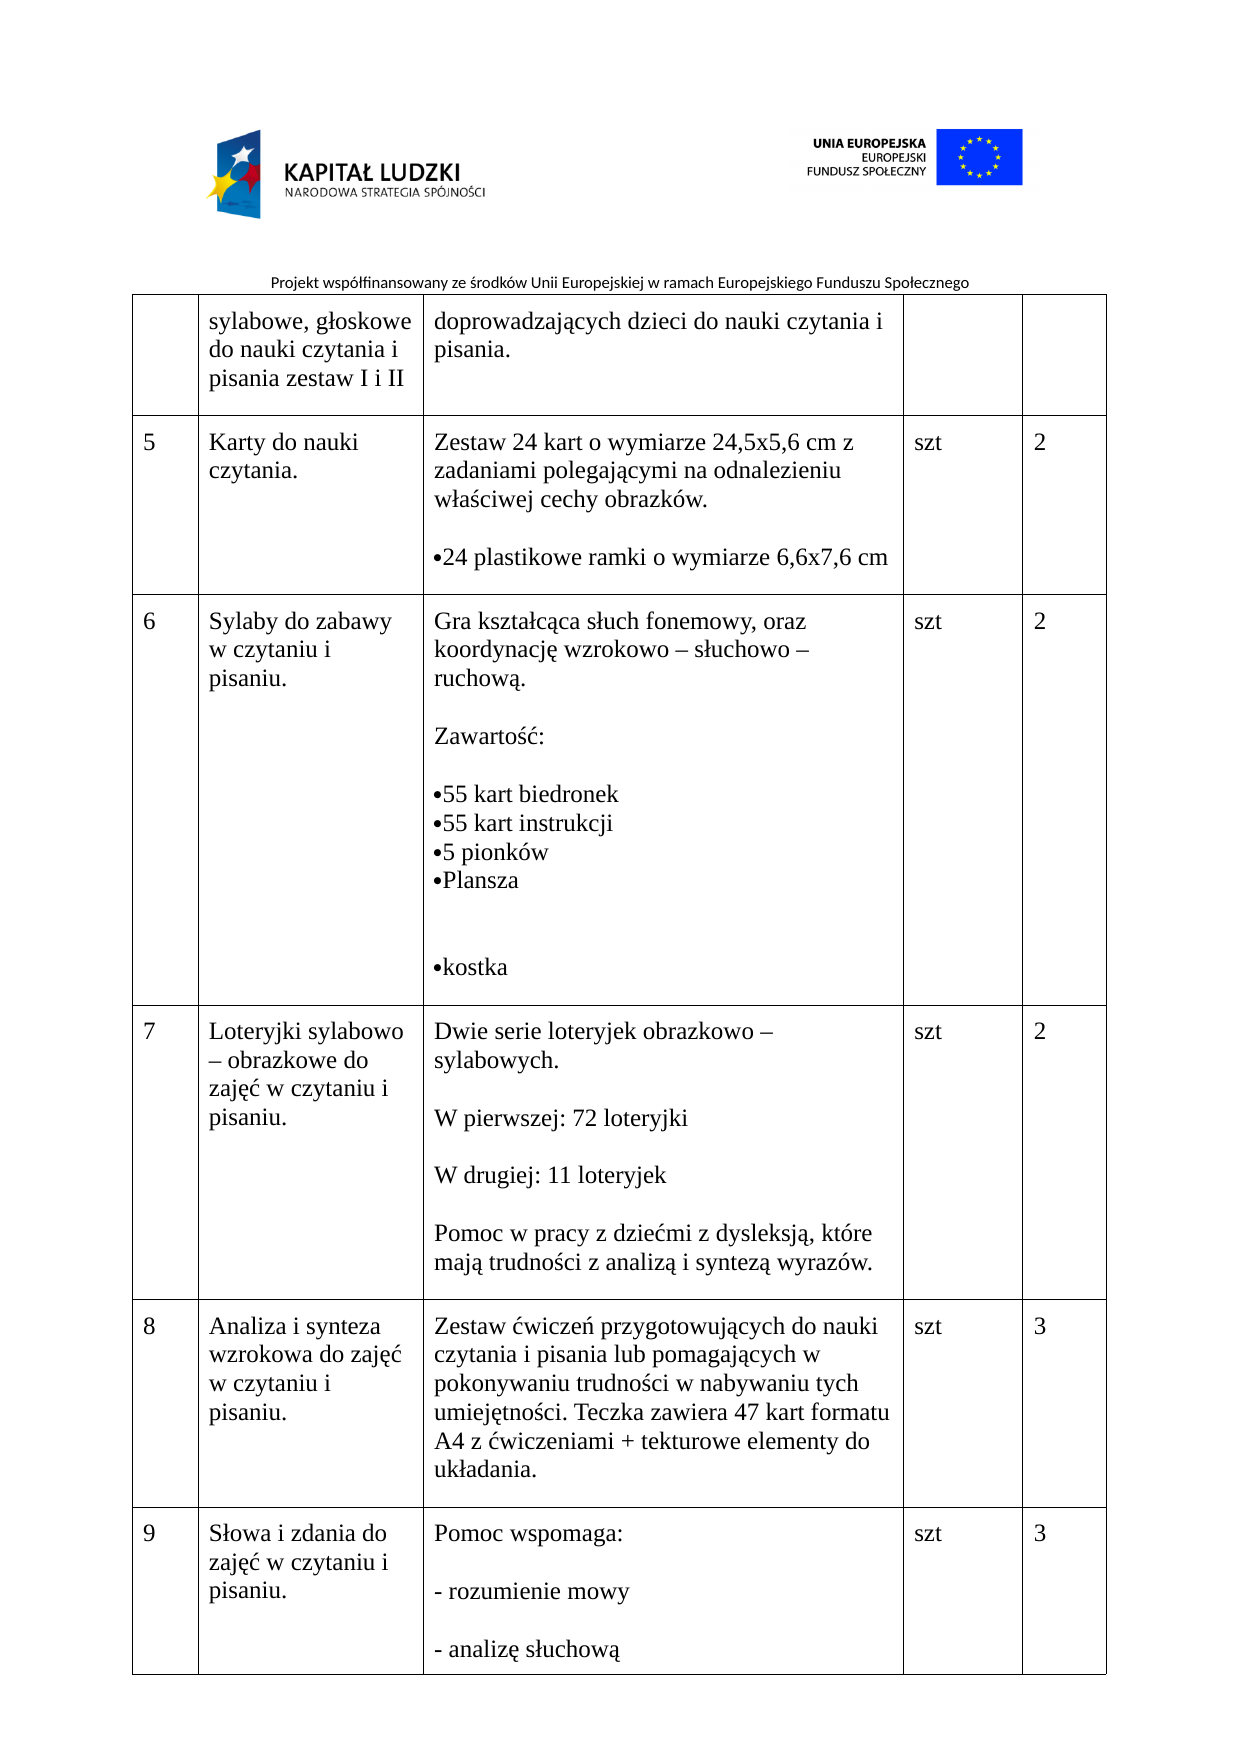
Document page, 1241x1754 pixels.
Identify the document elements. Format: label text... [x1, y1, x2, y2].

table_cell szt [904, 416, 1022, 594]
table_cell 2 [1023, 595, 1106, 1004]
table_cell Karty do nauki czytania. [199, 416, 423, 594]
table_cell Loteryjki sylabowo – obrazkowe do zajęć w czytaniu i pisaniu. [199, 1006, 423, 1299]
table_cell szt [904, 1300, 1022, 1507]
table_cell Sylaby do zabawy w czytaniu i pisaniu. [199, 595, 423, 1004]
table_cell 2 [1023, 416, 1106, 594]
table_cell Analiza i synteza wzrokowa do zajęć w czytaniu i pisaniu. [199, 1300, 423, 1507]
table_cell [904, 295, 1022, 415]
table_cell 5 [133, 416, 198, 594]
table_cell szt [904, 595, 1022, 1004]
table_cell 2 [1023, 1006, 1106, 1299]
table_cell Słowa i zdania do zajęć w czytaniu i pisaniu. [199, 1508, 423, 1673]
table_cell 8 [133, 1300, 198, 1507]
table_cell 3 [1023, 1508, 1106, 1673]
table_cell szt [904, 1006, 1022, 1299]
table_cell 7 [133, 1006, 198, 1299]
table_cell sylabowe, głoskowe do nauki czytania i pisania zestaw I i II [199, 295, 423, 415]
table_cell Gra kształcąca słuch fonemowy, oraz koordynację wzrokowo – słuchowo – ruchową. Zawartość: 55 kart biedronek 55 kart instrukcji 5 pionków Plansza kostka [424, 595, 903, 1004]
table_cell [1023, 295, 1106, 415]
table_cell Dwie serie loteryjek obrazkowo – sylabowych. W pierwszej: 72 loteryjki W drugiej: 11 loteryjek Pomoc w pracy z dziećmi z dysleksją, które mają trudności z analizą i syntezą wyrazów. [424, 1006, 903, 1299]
table_cell [133, 295, 198, 415]
table_cell 3 [1023, 1300, 1106, 1507]
table_cell Zestaw ćwiczeń przygotowujących do nauki czytania i pisania lub pomagających w pokonywaniu trudności w nabywaniu tych umiejętności. Teczka zawiera 47 kart formatu A4 z ćwiczeniami + tekturowe elementy do układania. [424, 1300, 903, 1507]
table_cell 9 [133, 1508, 198, 1673]
table_cell doprowadzających dzieci do nauki czytania i pisania. [424, 295, 903, 415]
table_cell Pomoc wspomaga: - rozumienie mowy - analizę słuchową [424, 1508, 903, 1673]
table_cell Zestaw 24 kart o wymiarze 24,5x5,6 cm z zadaniami polegającymi na odnalezieniu właściwej cechy obrazków. 24 plastikowe ramki o wymiarze 6,6x7,6 cm [424, 416, 903, 594]
table_cell szt [904, 1508, 1022, 1673]
table_cell 6 [133, 595, 198, 1004]
